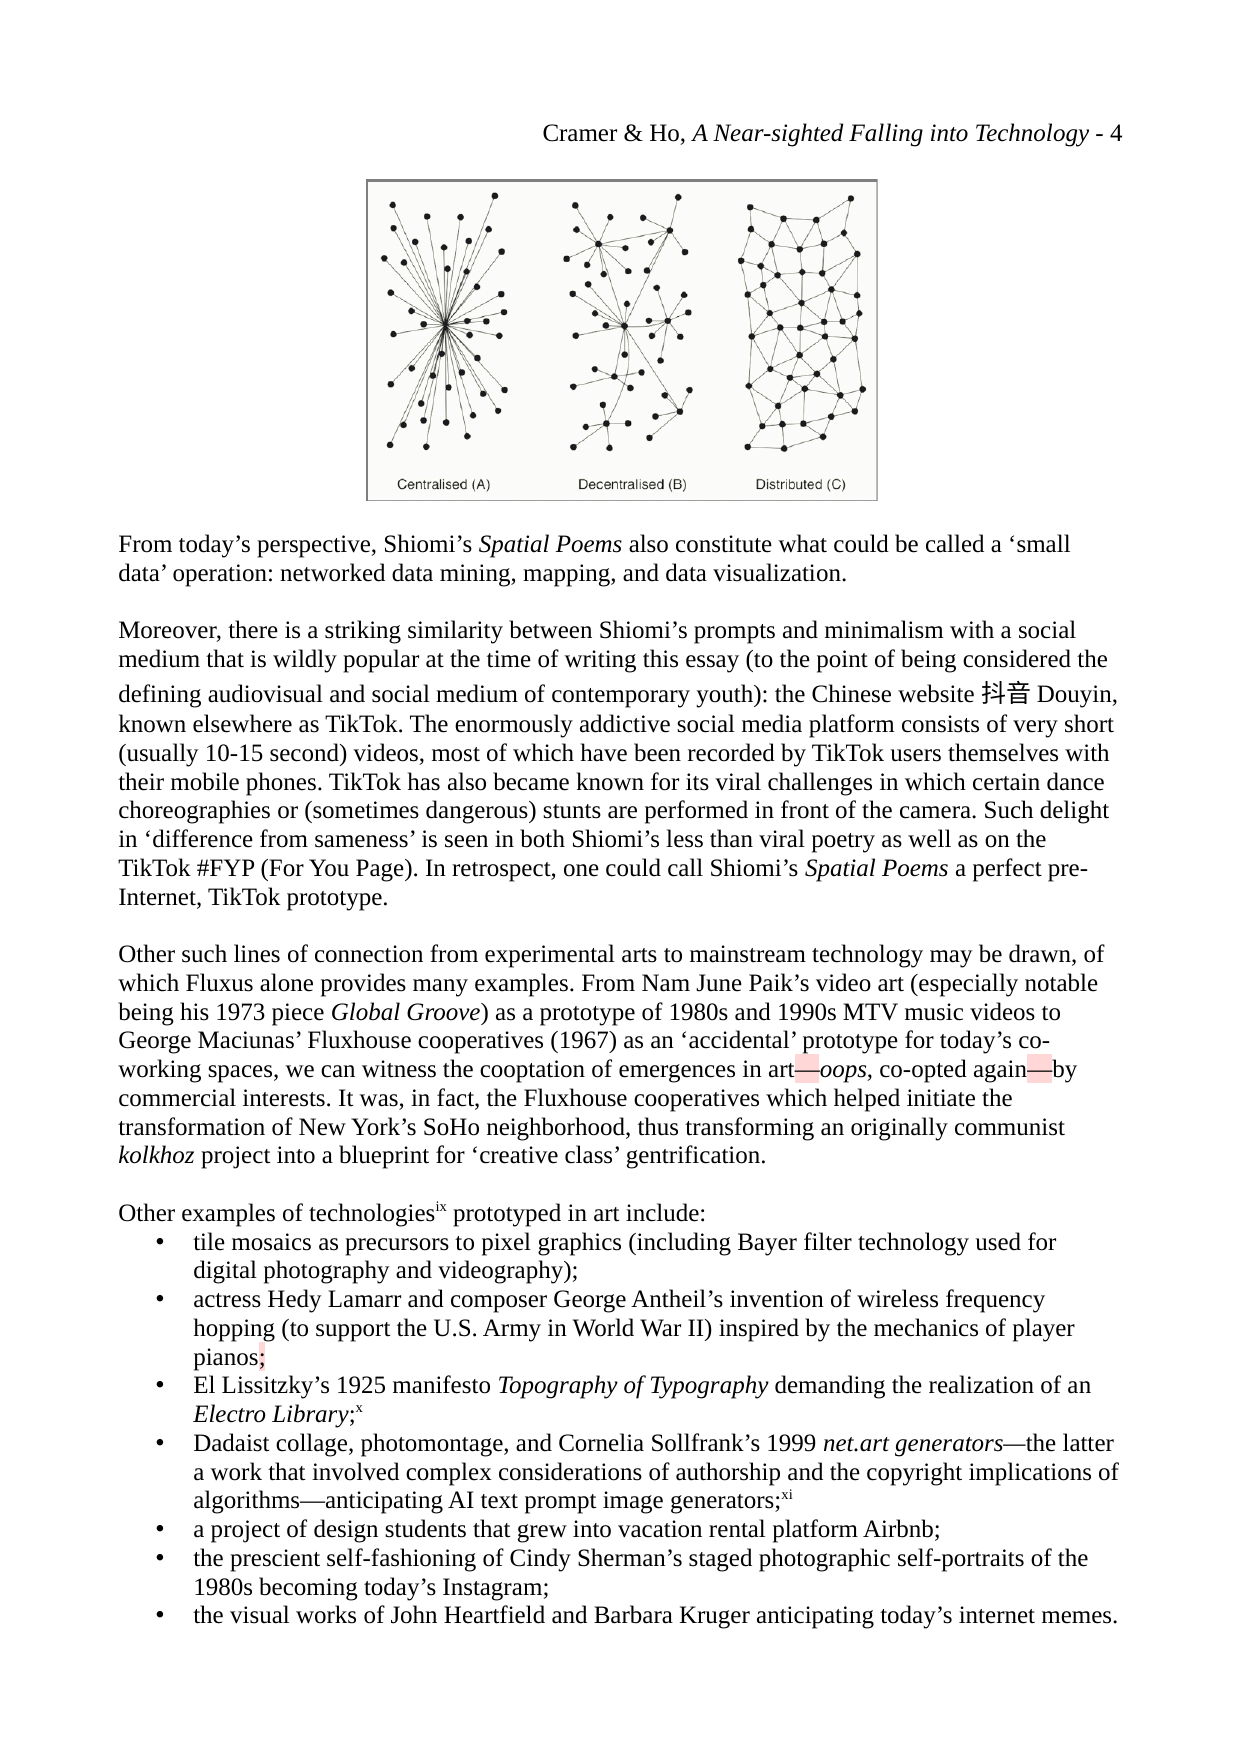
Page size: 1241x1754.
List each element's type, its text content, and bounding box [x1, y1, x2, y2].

list a project of design students that grew into vacation rental platform Airbnb; [156, 1514, 1122, 1543]
list the visual works of John Heartfield and Barbara Kruger anticipating today’s internet memes. [156, 1601, 1122, 1629]
list actress Hedy Lamarr and composer George Antheil’s invention of wireless frequency hopping (to support the U.S. Army in World War II) inspired by the mechanics of player pianos; [156, 1284, 1122, 1371]
text Moreover, there is a striking similarity between Shiomi’s prompts and minimalism with a social medium that is wildly popular at the time of writing this essay (to the point of being considered the defining audiovisual and social medium of contemporary youth): the Chinese website 抖音 Douyin, known elsewhere as TikTok. The enormously addictive social media platform consists of very short (usually 10-15 second) videos, most of which have been recorded by TikTok users themselves with their mobile phones. TikTok has also became known for its viral challenges in which certain dance choreographies or (sometimes dangerous) stunts are performed in front of the camera. Such delight in ‘difference from sameness’ is seen in both Shiomi’s less than viral poetry as well as on the TikTok #FYP (For You Page). In retrospect, one could call Shiomi’s Spatial Poems a perfect pre-Internet, TikTok prototype. [118, 616, 1122, 911]
text Other such lines of connection from experimental arts to mainstream technology may be drawn, of which Fluxus alone provides many examples. From Nam June Paik’s video art (especially notable being his 1973 piece Global Groove) as a prototype of 1980s and 1990s MTV music videos to George Maciunas’ Fluxhouse cooperatives (1967) as an ‘accidental’ prototype for today’s co-working spaces, we can witness the cooptation of emergences in art—oops, co-opted again—by commercial interests. It was, in fact, the Fluxhouse cooperatives which helped initiate the transformation of New York’s SoHo neighborhood, thus transforming an originally communist kolkhoz project into a blueprint for ‘creative class’ gentrification. [118, 939, 1122, 1169]
list Dadaist collage, photomontage, and Cornelia Sollfrank’s 1999 net.art generators—the latter a work that involved complex considerations of authorship and the copyright implications of algorithms—anticipating AI text prompt image generators; [156, 1428, 1122, 1514]
list El Lissitzky’s 1925 manifesto Topography of Typography demanding the realization of an Electro Library; [156, 1371, 1122, 1428]
list the prescient self-fashioning of Cindy Sherman’s staged photographic self-portraits of the 1980s becoming today’s Instagram; [156, 1543, 1122, 1601]
list tile mosaics as precursors to pixel graphics (including Bayer filter technology used for digital photography and videography); [156, 1227, 1122, 1284]
text Other examples of technologies prototyped in art include: [118, 1198, 1122, 1227]
picture [366, 178, 878, 501]
text From today’s perspective, Shiomi’s Spatial Poems also constitute what could be called a ‘small data’ operation: networked data mining, mapping, and data visualization. [118, 529, 1122, 587]
